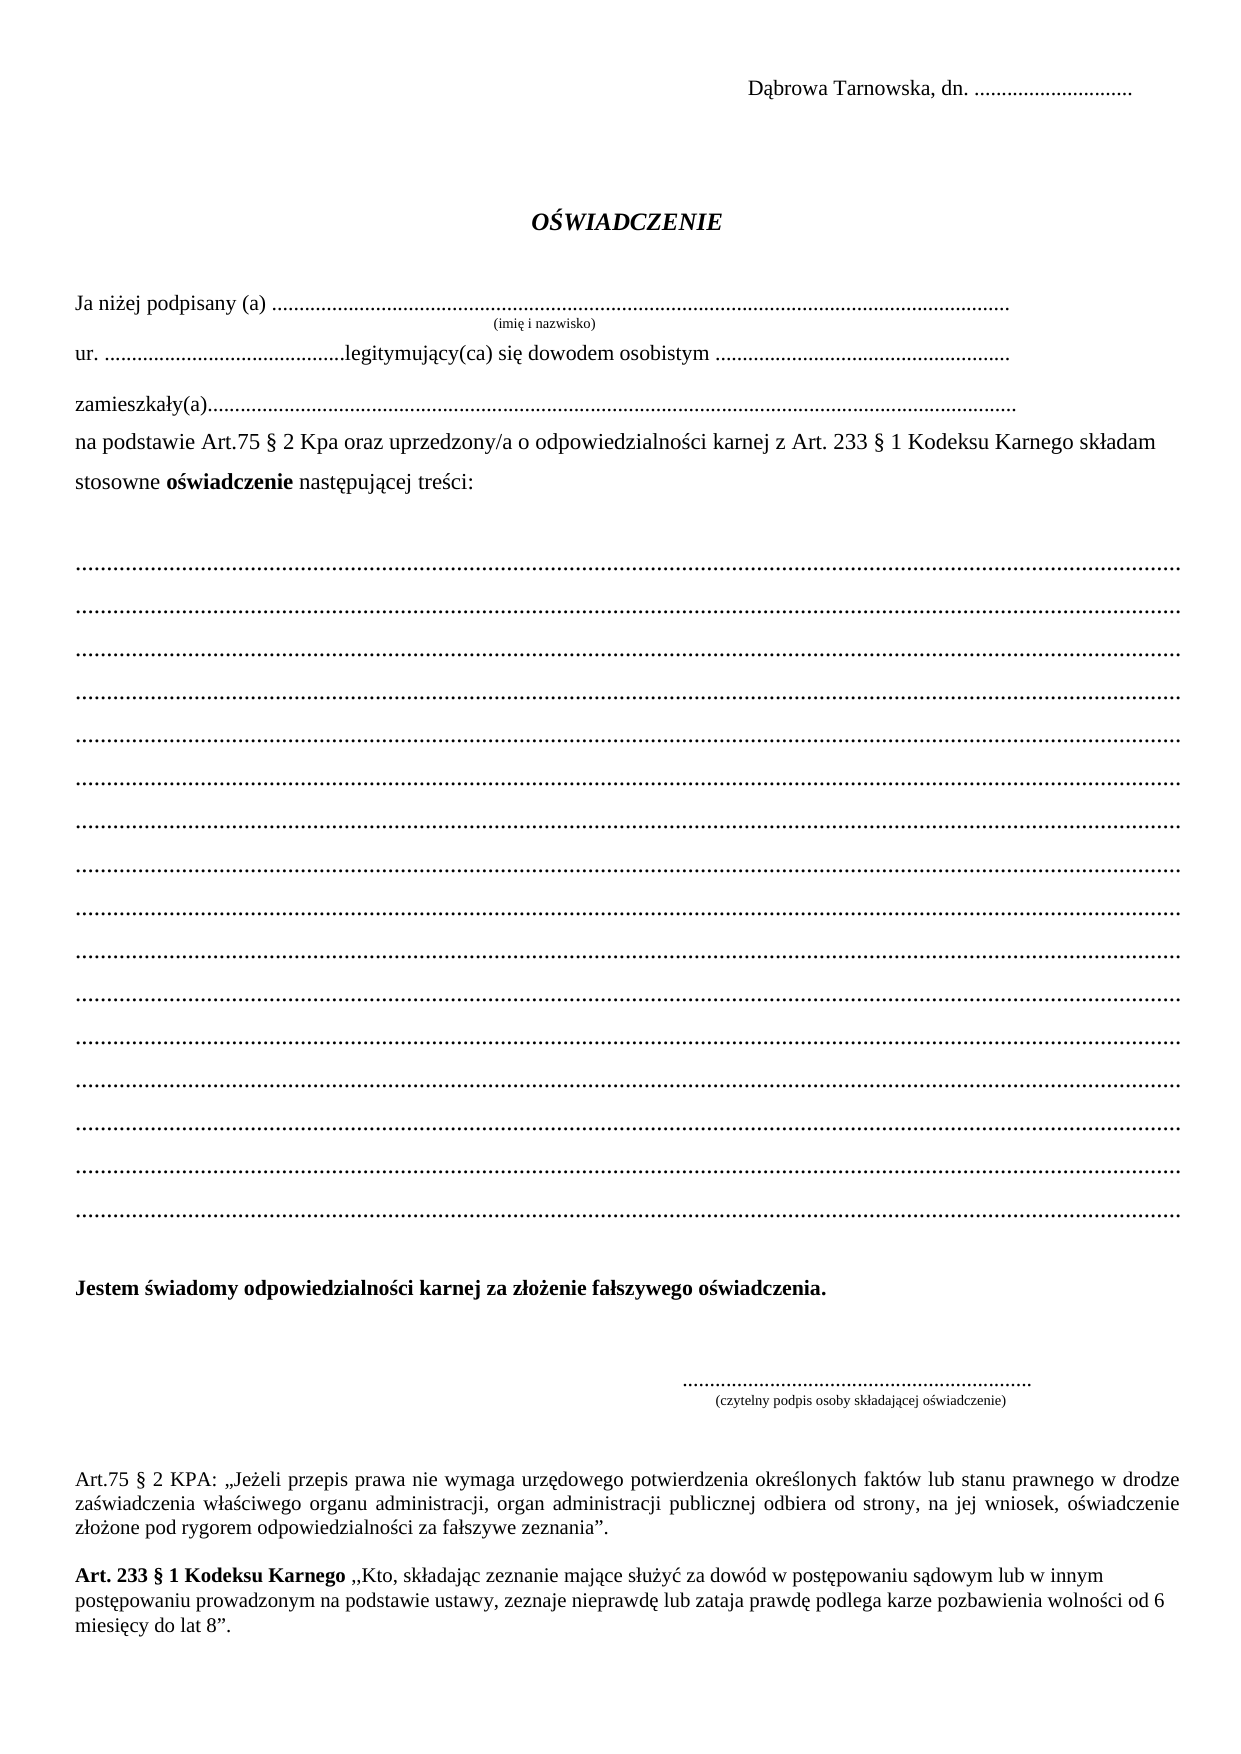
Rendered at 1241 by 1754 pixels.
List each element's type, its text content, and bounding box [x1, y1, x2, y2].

text na podstawie Art.75 § 2 Kpa oraz uprzedzony/a o odpowiedzialności karnej z Art. 233 § 1 Kodeksu Karnego składam stosowne oświadczenie następującej treści: [75, 428, 1181, 494]
text Ja niżej podpisany (a) ....................................................................................................................................... [75, 290, 1181, 315]
text (imię i nazwisko) [75, 315, 1181, 340]
text Jestem świadomy odpowiedzialności karnej za złożenie fałszywego oświadczenia. [75, 1274, 1181, 1300]
text ................................................................ [75, 1366, 1181, 1392]
text ................................................................................................................................................................................................................................................................................................................................................................................................................................................................................................................................................................................................................................................................................................................................................................................................................................................................................................................................................................................................................................................................................................................................................................................................................................................................................................................................................................................................................................................................................................................................................................................................................................................................................................................................................................................................................................................................................................................................................................................................................................................................................................................................................................................................................................................................................................................................................................................................................................................................................................................................................................................................................................................................................................................................................................................................................................................................................................................................................ [75, 547, 1181, 1222]
text ur. ............................................legitymujący(ca) się dowodem osobistym ...................................................... [75, 340, 1181, 365]
text Art. 233 § 1 Kodeksu Karnego ,,Kto, składając zeznanie mające służyć za dowód w postępowaniu sądowym lub w innym postępowaniu prowadzonym na podstawie ustawy, zeznaje nieprawdę lub zataja prawdę podlega karze pozbawienia wolności od 6 miesięcy do lat 8”. [75, 1563, 1181, 1637]
text (czytelny podpis osoby składającej oświadczenie) [75, 1392, 1181, 1417]
text Dąbrowa Tarnowska, dn. ............................. [75, 75, 1181, 125]
text Art.75 § 2 KPA: „Jeżeli przepis prawa nie wymaga urzędowego potwierdzenia określonych faktów lub stanu prawnego w drodze zaświadczenia właściwego organu administracji, organ administracji publicznej odbiera od strony, na jej wniosek, oświadczenie złożone pod rygorem odpowiedzialności za fałszywe zeznania”. [75, 1467, 1181, 1539]
text OŚWIADCZENIE [75, 207, 1181, 236]
text zamieszkały(a).................................................................................................................................................... [75, 391, 1181, 416]
